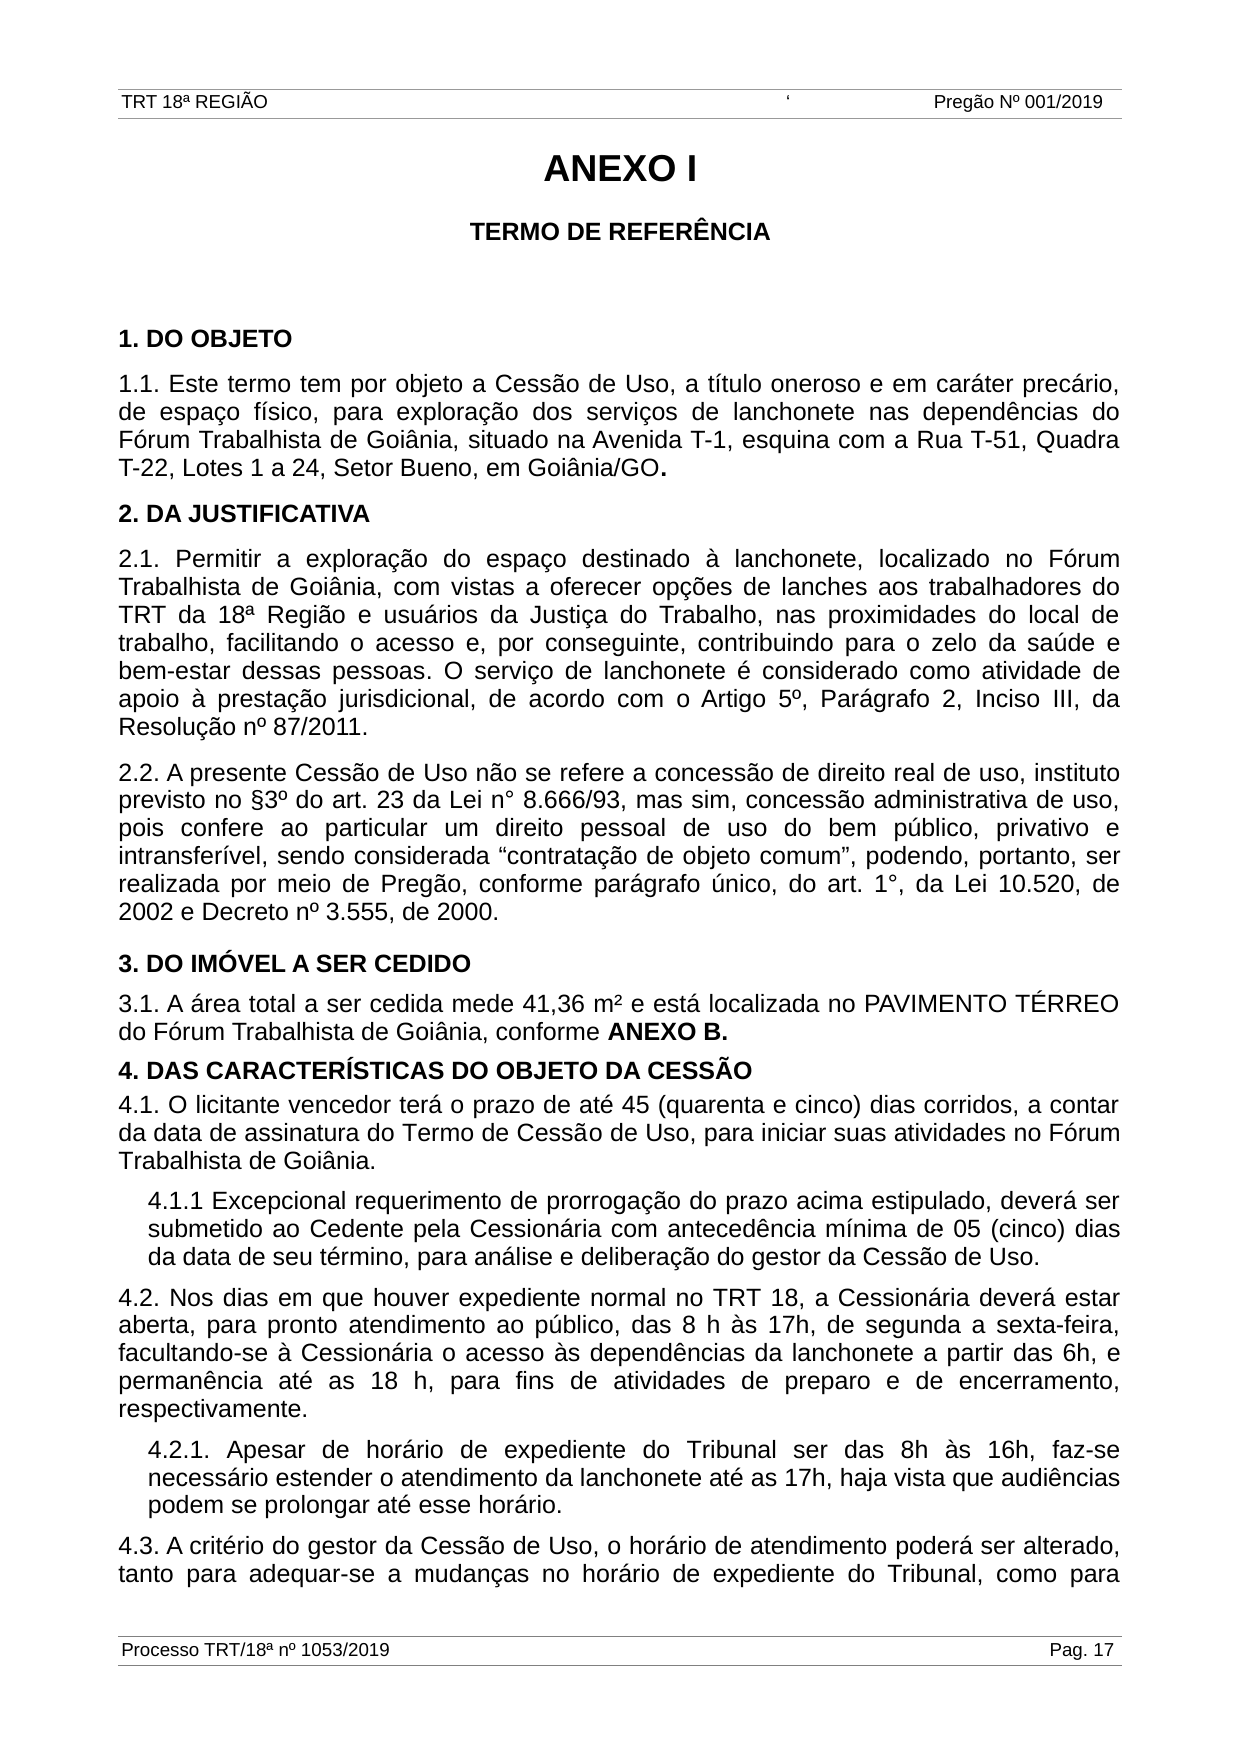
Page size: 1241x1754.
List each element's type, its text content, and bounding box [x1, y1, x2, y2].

text 3. DO IMÓVEL A SER CEDIDO [118, 949, 1122, 977]
text 4. DAS CARACTERÍSTICAS DO OBJETO DA CESSÃO [118, 1057, 1122, 1085]
text 4.2.1. Apesar de horário de expediente do Tribunal ser das 8h às 16h, faz-se necessário estender o atendimento da lanchonete até as 17h, haja vista que audiências podem se prolongar até esse horário. [148, 1436, 1122, 1519]
text 1.1. Este termo tem por objeto a Cessão de Uso, a título oneroso e em caráter precário, de espaço físico, para exploração dos serviços de lanchonete nas dependências do Fórum Trabalhista de Goiânia, situado na Avenida T-1, esquina com a Rua T-51, Quadra T-22, Lotes 1 a 24, Setor Bueno, em Goiânia/GO. [118, 370, 1122, 482]
text 4.2. Nos dias em que houver expediente normal no TRT 18, a Cessionária deverá estar aberta, para pronto atendimento ao público, das 8 h às 17h, de segunda a sexta-feira, facultando-se à Cessionária o acesso às dependências da lanchonete a partir das 6h, e permanência até as 18 h, para fins de atividades de preparo e de encerramento, respectivamente. [118, 1283, 1122, 1423]
text 2.2. A presente Cessão de Uso não se refere a concessão de direito real de uso, instituto previsto no §3º do art. 23 da Lei n° 8.666/93, mas sim, concessão administrativa de uso, pois confere ao particular um direito pessoal de uso do bem público, privativo e intransferível, sendo considerada “contratação de objeto comum”, podendo, portanto, ser realizada por meio de Pregão, conforme parágrafo único, do art. 1°, da Lei 10.520, de 2002 e Decreto nº 3.555, de 2000. [118, 758, 1122, 926]
text TERMO DE REFERÊNCIA [118, 217, 1122, 245]
text 4.3. A critério do gestor da Cessão de Uso, o horário de atendimento poderá ser alterado, tanto para adequar-se a mudanças no horário de expediente do Tribunal, como para [118, 1532, 1122, 1588]
text 1. DO OBJETO [118, 325, 1122, 353]
text 4.1.1 Excepcional requerimento de prorrogação do prazo acima estipulado, deverá ser submetido ao Cedente pela Cessionária com antecedência mínima de 05 (cinco) dias da data de seu término, para análise e deliberação do gestor da Cessão de Uso. [148, 1187, 1122, 1271]
text ANEXO I [118, 147, 1122, 189]
text 4.1. O licitante vencedor terá o prazo de até 45 (quarenta e cinco) dias corridos, a contar da data de assinatura do Termo de Cessão de Uso, para iniciar suas atividades no Fórum Trabalhista de Goiânia. [118, 1091, 1122, 1175]
text 2.1. Permitir a exploração do espaço destinado à lanchonete, localizado no Fórum Trabalhista de Goiânia, com vistas a oferecer opções de lanches aos trabalhadores do TRT da 18ª Região e usuários da Justiça do Trabalho, nas proximidades do local de trabalho, facilitando o acesso e, por conseguinte, contribuindo para o zelo da saúde e bem-estar dessas pessoas. O serviço de lanchonete é considerado como atividade de apoio à prestação jurisdicional, de acordo com o Artigo 5º, Parágrafo 2, Inciso III, da Resolução nº 87/2011. [118, 545, 1122, 741]
text 3.1. A área total a ser cedida mede 41,36 m² e está localizada no PAVIMENTO TÉRREO do Fórum Trabalhista de Goiânia, conforme ANEXO B. [118, 989, 1122, 1045]
text 2. DA JUSTIFICATIVA [118, 500, 1122, 528]
